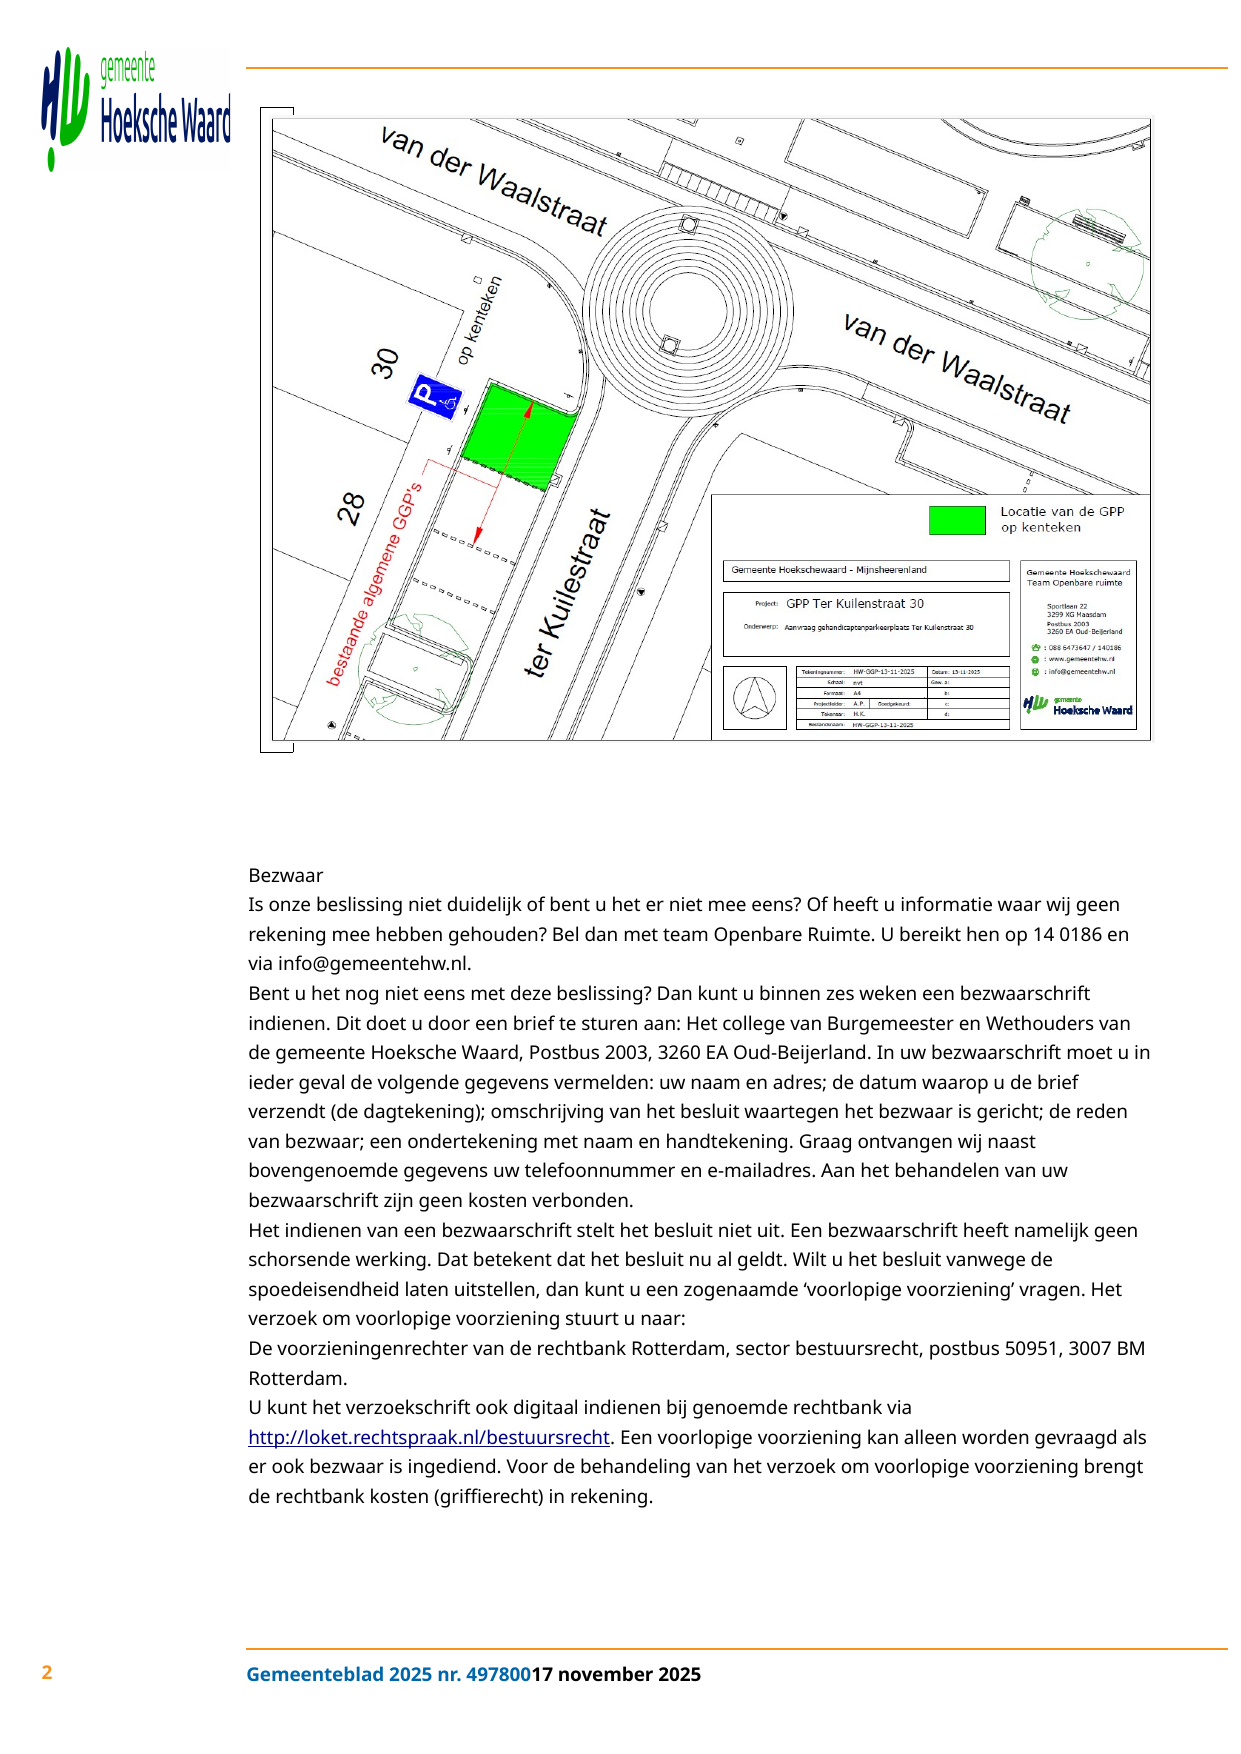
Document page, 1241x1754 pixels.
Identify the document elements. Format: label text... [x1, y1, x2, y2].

text Bent u het nog niet eens met deze beslissing? Dan kunt u binnen zes weken een bezwaarschrift indienen. Dit doet u door een brief te sturen aan: Het college van Burgemeester en Wethouders van de gemeente Hoeksche Waard, Postbus 2003, 3260 EA Oud-Beijerland. In uw bezwaarschrift moet u in ieder geval de volgende gegevens vermelden: uw naam en adres; de datum waarop u de brief verzendt (de dagtekening); omschrijving van het besluit waartegen het bezwaar is gericht; de reden van bezwaar; een ondertekening met naam en handtekening. Graag ontvangen wij naast bovengenoemde gegevens uw telefoonnummer en e-mailadres. Aan het behandelen van uw bezwaarschrift zijn geen kosten verbonden. [248, 980, 1152, 1213]
text De voorzieningenrechter van de rechtbank Rotterdam, sector bestuursrecht, postbus 50951, 3007 BM Rotterdam. [248, 1335, 1152, 1391]
text Is onze beslissing niet duidelijk of bent u het er niet mee eens? Of heeft u informatie waar wij geen rekening mee hebben gehouden? Bel dan met team Openbare Ruimte. U bereikt hen op 14 0186 en via info@gemeentehw.nl. [248, 891, 1152, 976]
picture [268, 115, 1155, 743]
picture [41, 47, 231, 172]
text Bezwaar [248, 862, 1152, 888]
text U kunt het verzoekschrift ook digitaal indienen bij genoemde rechtbank via http://loket.rechtspraak.nl/bestuursrecht. Een voorlopige voorziening kan alleen worden gevraagd als er ook bezwaar is ingediend. Voor de behandeling van het verzoek om voorlopige voorziening brengt de rechtbank kosten (griffierecht) in rekening. [248, 1394, 1152, 1509]
text Het indienen van een bezwaarschrift stelt het besluit niet uit. Een bezwaarschrift heeft namelijk geen schorsende werking. Dat betekent dat het besluit nu al geldt. Wilt u het besluit vanwege de spoedeisendheid laten uitstellen, dan kunt u een zogenaamde ‘voorlopige voorziening’ vragen. Het verzoek om voorlopige voorziening stuurt u naar: [248, 1217, 1152, 1331]
